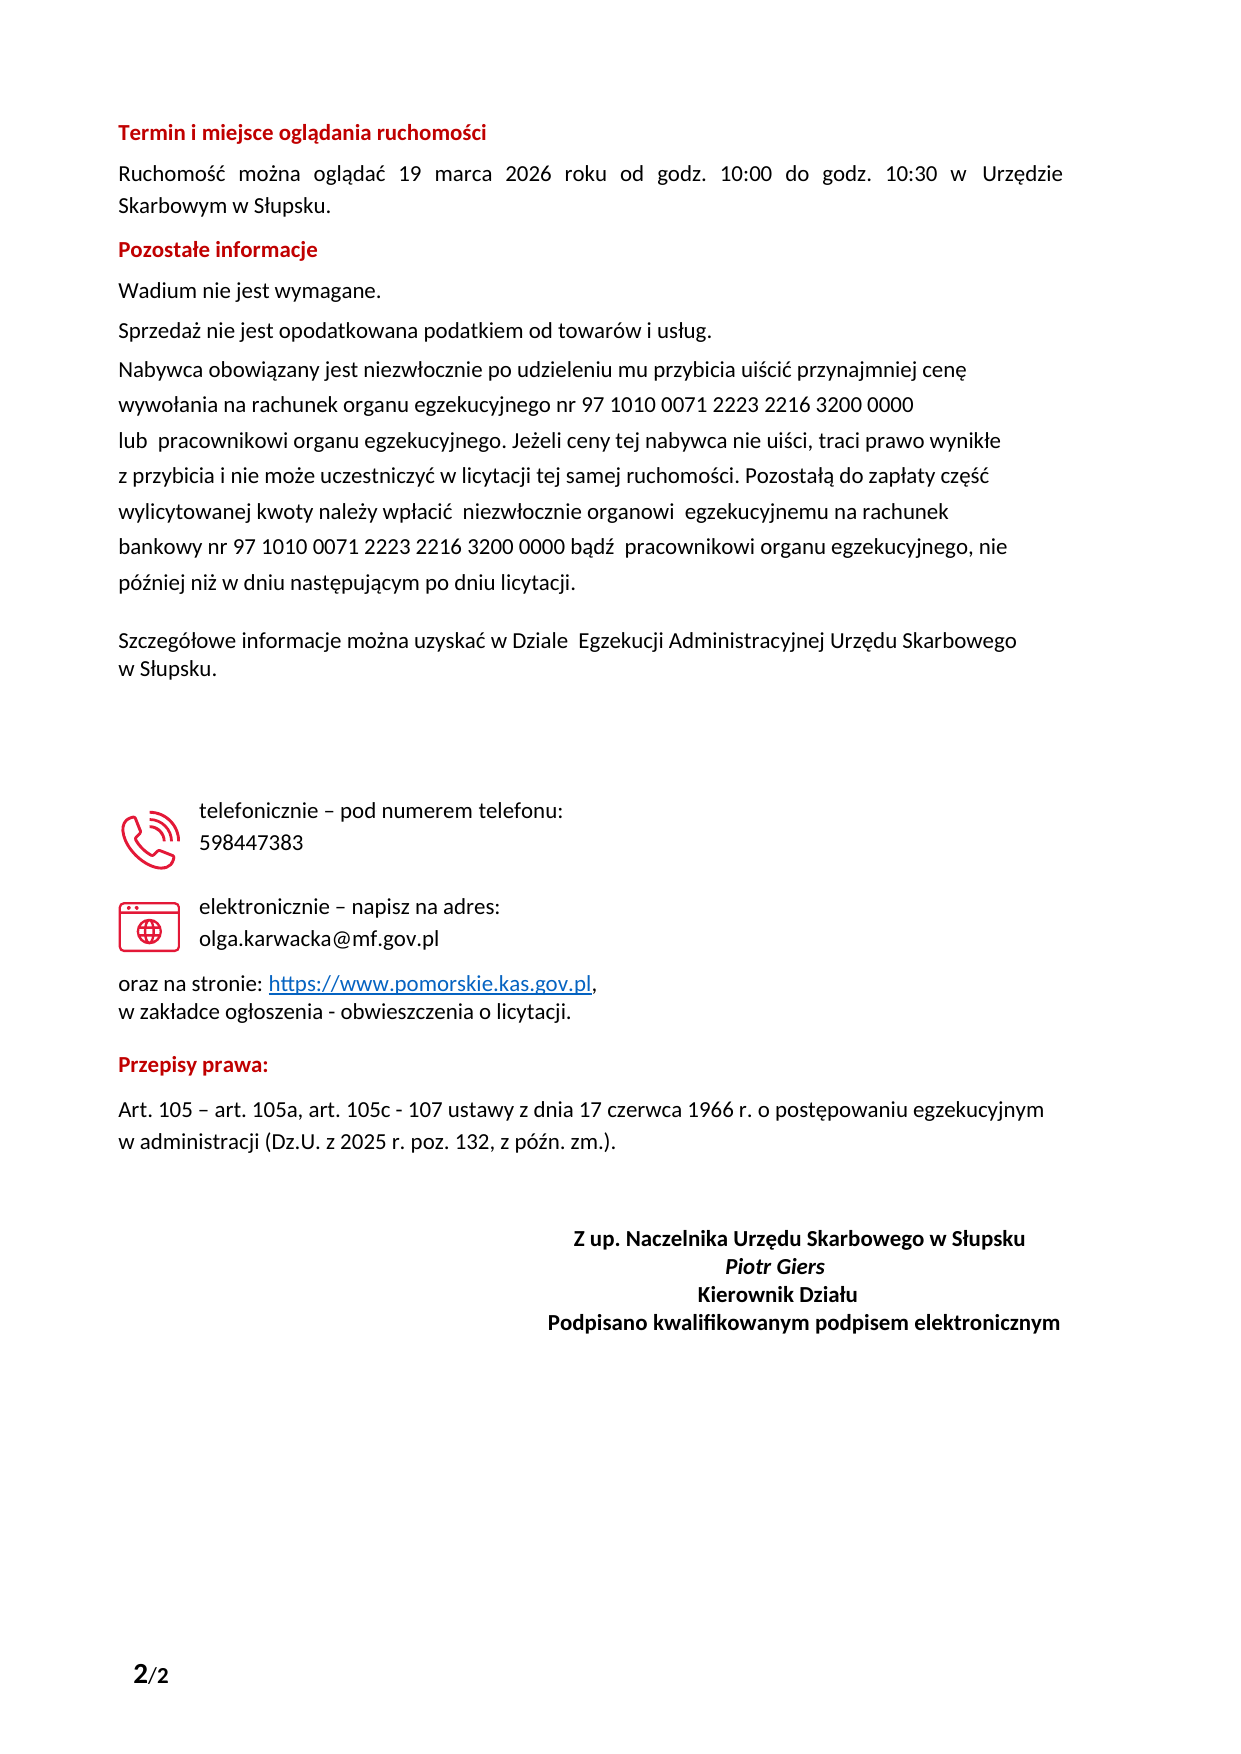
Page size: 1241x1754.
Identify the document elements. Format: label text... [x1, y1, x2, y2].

text Piotr Giers [118, 1252, 1063, 1280]
text Termin i miejsce oglądania ruchomości [118, 118, 1063, 146]
subtitle Przepisy prawa: [118, 1050, 1063, 1078]
text oraz na stronie: https://www.pomorskie.kas.gov.pl, w zakładce ogłoszenia - obwieszczenia o licytacji. [118, 969, 1063, 1025]
text Nabywca obowiązany jest niezwłocznie po udzieleniu mu przybicia uiścić przynajmniej cenę wywołania na rachunek organu egzekucyjnego nr 97 1010 0071 2223 2216 3200 0000 lub pracownikowi organu egzekucyjnego. Jeżeli ceny tej nabywca nie uiści, traci prawo wynikłe z przybicia i nie może uczestniczyć w licytacji tej samej ruchomości. Pozostałą do zapłaty część wylicytowanej kwoty należy wpłacić niezwłocznie organowi egzekucyjnemu na rachunek bankowy nr 97 1010 0071 2223 2216 3200 0000 bądź pracownikowi organu egzekucyjnego, nie później niż w dniu następującym po dniu licytacji. [118, 349, 1036, 597]
text [121, 924, 177, 949]
text Szczegółowe informacje można uzyskać w Dziale Egzekucji Administracyjnej Urzędu Skarbowego w Słupsku. [118, 627, 1063, 683]
text Z up. Naczelnika Urzędu Skarbowego w Słupsku [118, 1224, 1063, 1252]
text Pozostałe informacje [118, 236, 1063, 263]
text olga.karwacka@mf.gov.pl [176, 924, 1063, 953]
text Art. 105 – art. 105a, art. 105c - 107 ustawy z dnia 17 czerwca 1966 r. o postępowaniu egzekucyjnym w administracji (Dz.U. z 2025 r. poz. 132, z późn. zm.). [118, 1095, 1063, 1155]
text elektronicznie – napisz na adres: [118, 892, 1063, 920]
text telefonicznie – pod numerem telefonu: 598447383 [118, 796, 1063, 856]
text Podpisano kwalifikowanym podpisem elektronicznym [118, 1308, 1063, 1336]
text Kierownik Działu [118, 1280, 1063, 1308]
text Wadium nie jest wymagane. [118, 276, 1063, 304]
text Sprzedaż nie jest opodatkowana podatkiem od towarów i usług. [118, 317, 1063, 344]
text Ruchomość można oglądać 19 marca 2026 roku od godz. 10:00 do godz. 10:30 w Urzędzie Skarbowym w Słupsku. [118, 159, 1063, 219]
